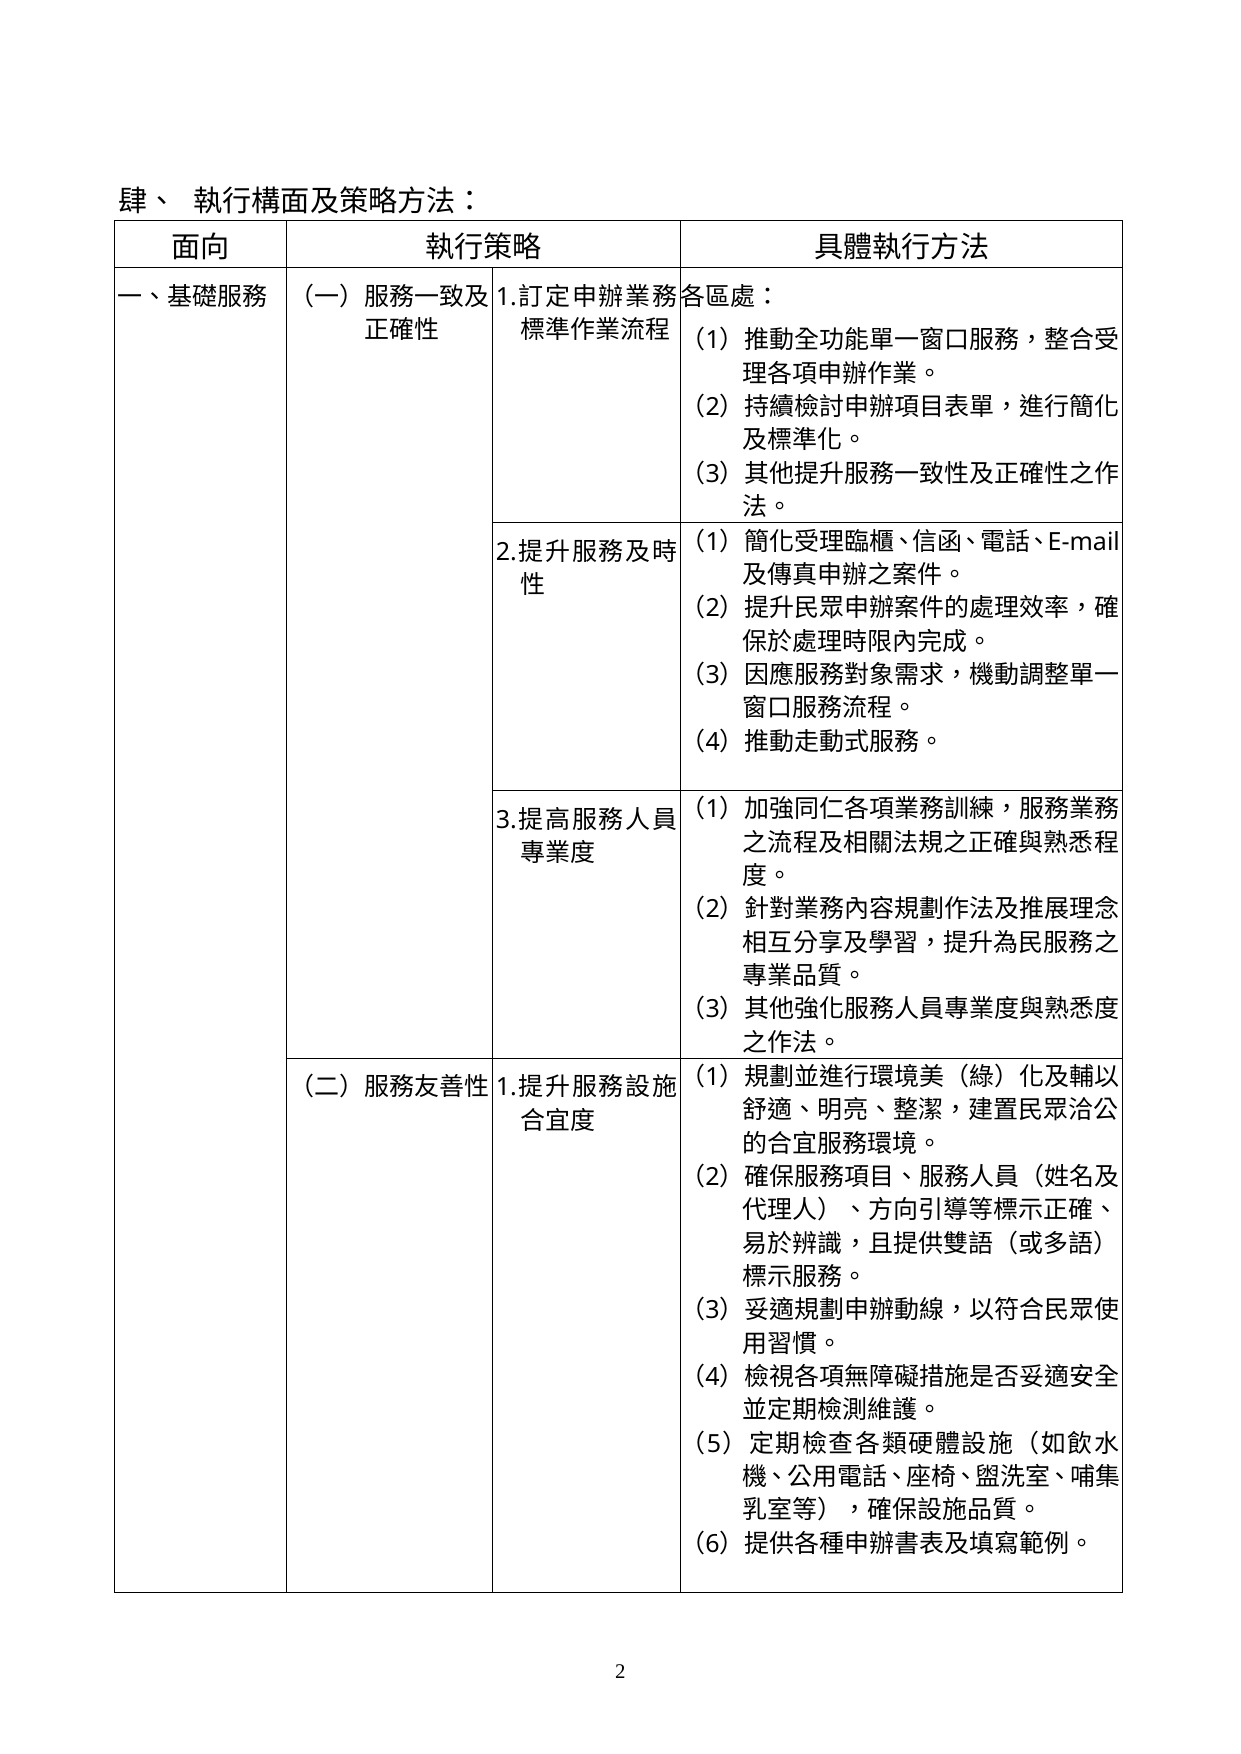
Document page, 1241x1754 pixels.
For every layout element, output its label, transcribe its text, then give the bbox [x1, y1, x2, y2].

table_cell （1）規劃並進行環境美（綠）化及輔以舒適、明亮、整潔，建置民眾洽公的合宜服務環境。 （2）確保服務項目、服務人員（姓名及代理人）、方向引導等標示正確、易於辨識，且提供雙語（或多語）標示服務。 （3）妥適規劃申辦動線，以符合民眾使用習慣。 （4）檢視各項無障礙措施是否妥適安全並定期檢測維護。 （5）定期檢查各類硬體設施（如飲水 機、公用電話、座椅、盥洗室、哺集乳室等），確保設施品質。 （6）提供各種申辦書表及填寫範例。 [681, 1059, 1122, 1592]
table_cell 1.訂定申辦業務標準作業流程 [493, 268, 680, 522]
list 執行構面及策略方法： [118, 174, 1122, 220]
table_cell （二）服務友善性 [287, 1059, 492, 1592]
table_cell （1）加強同仁各項業務訓練，服務業務之流程及相關法規之正確與熟悉程度。 （2）針對業務內容規劃作法及推展理念相互分享及學習，提升為民服務之專業品質。 （3）其他強化服務人員專業度與熟悉度之作法。 [681, 791, 1122, 1058]
table_cell 1.提升服務設施合宜度 [493, 1059, 680, 1592]
table_cell 一、基礎服務 [115, 268, 286, 1592]
table_cell 3.提高服務人員專業度 [493, 791, 680, 1058]
table_cell 各區處： （1）推動全功能單一窗口服務，整合受理各項申辦作業。 （2）持續檢討申辦項目表單，進行簡化及標準化。 （3）其他提升服務一致性及正確性之作法。 [681, 268, 1122, 522]
table_cell （一）服務一致及正確性 [287, 268, 492, 1058]
table_cell （1）簡化受理臨櫃、信函、電話、E-mail及傳真申辦之案件。 （2）提升民眾申辦案件的處理效率，確保於處理時限內完成。 （3）因應服務對象需求，機動調整單一窗口服務流程。 （4）推動走動式服務。 [681, 523, 1122, 790]
table_cell 2.提升服務及時性 [493, 523, 680, 790]
table_header 面向 [115, 221, 286, 267]
table_header 執行策略 [287, 221, 680, 267]
table_header 具體執行方法 [681, 221, 1122, 267]
